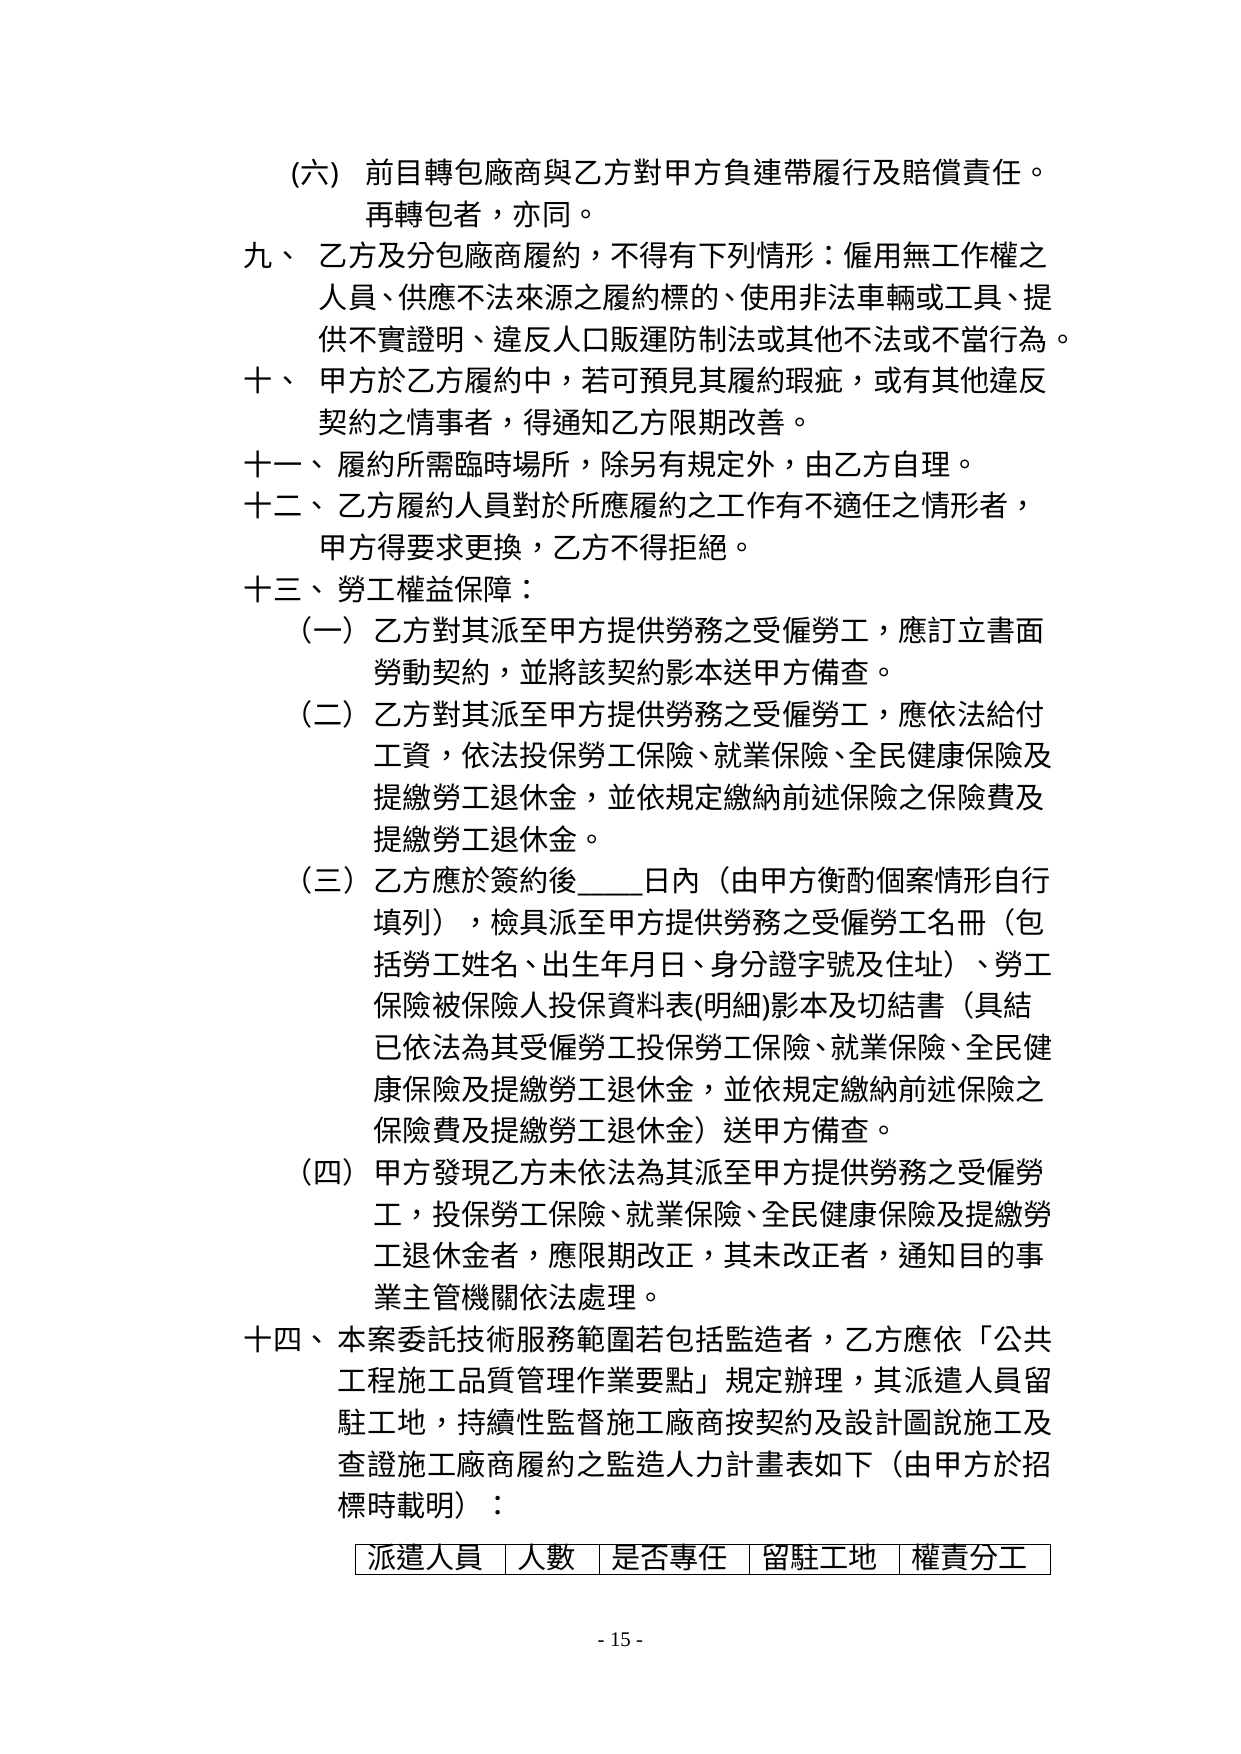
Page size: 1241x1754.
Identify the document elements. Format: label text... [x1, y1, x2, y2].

list 甲方於乙方履約中，若可預見其履約瑕疵，或有其他違反契約之情事者，得通知乙方限期改善。 [244, 358, 1053, 442]
table_header 留駐工地 [750, 1545, 899, 1574]
list 乙方對其派至甲方提供勞務之受僱勞工，應訂立書面勞動契約，並將該契約影本送甲方備查。 [284, 608, 1053, 692]
list 本案委託技術服務範圍若包括監造者，乙方應依「公共工程施工品質管理作業要點」規定辦理，其派遣人員留駐工地，持續性監督施工廠商按契約及設計圖說施工及查證施工廠商履約之監造人力計畫表如下（由甲方於招標時載明）： [244, 1317, 1053, 1525]
list 履約所需臨時場所，除另有規定外，由乙方自理。 [244, 442, 1053, 483]
list 乙方應於簽約後_____日內（由甲方衡酌個案情形自行填列），檢具派至甲方提供勞務之受僱勞工名冊（包括勞工姓名、出生年月日、身分證字號及住址）、勞工保險被保險人投保資料表(明細)影本及切結書（具結已依法為其受僱勞工投保勞工保險、就業保險、全民健康保險及提繳勞工退休金，並依規定繳納前述保險之保險費及提繳勞工退休金）送甲方備查。 [284, 858, 1053, 1150]
list 乙方履約人員對於所應履約之工作有不適任之情形者，甲方得要求更換，乙方不得拒絕。 [244, 483, 1053, 567]
table_header 權責分工 [900, 1545, 1050, 1574]
list 乙方及分包廠商履約，不得有下列情形：僱用無工作權之人員、供應不法來源之履約標的、使用非法車輛或工具、提供不實證明、違反人口販運防制法或其他不法或不當行為。 [244, 233, 1053, 358]
list 勞工權益保障： [244, 567, 1053, 608]
list 甲方發現乙方未依法為其派至甲方提供勞務之受僱勞工，投保勞工保險、就業保險、全民健康保險及提繳勞工退休金者，應限期改正，其未改正者，通知目的事業主管機關依法處理。 [284, 1150, 1053, 1317]
list 乙方對其派至甲方提供勞務之受僱勞工，應依法給付工資，依法投保勞工保險、就業保險、全民健康保險及提繳勞工退休金，並依規定繳納前述保險之保險費及提繳勞工退休金。 [284, 692, 1053, 858]
table_header 人數 [506, 1545, 599, 1574]
table_header 派遣人員 [356, 1545, 505, 1574]
list 前目轉包廠商與乙方對甲方負連帶履行及賠償責任。再轉包者，亦同。 [291, 150, 1053, 233]
table_header 是否專任 [600, 1545, 749, 1574]
